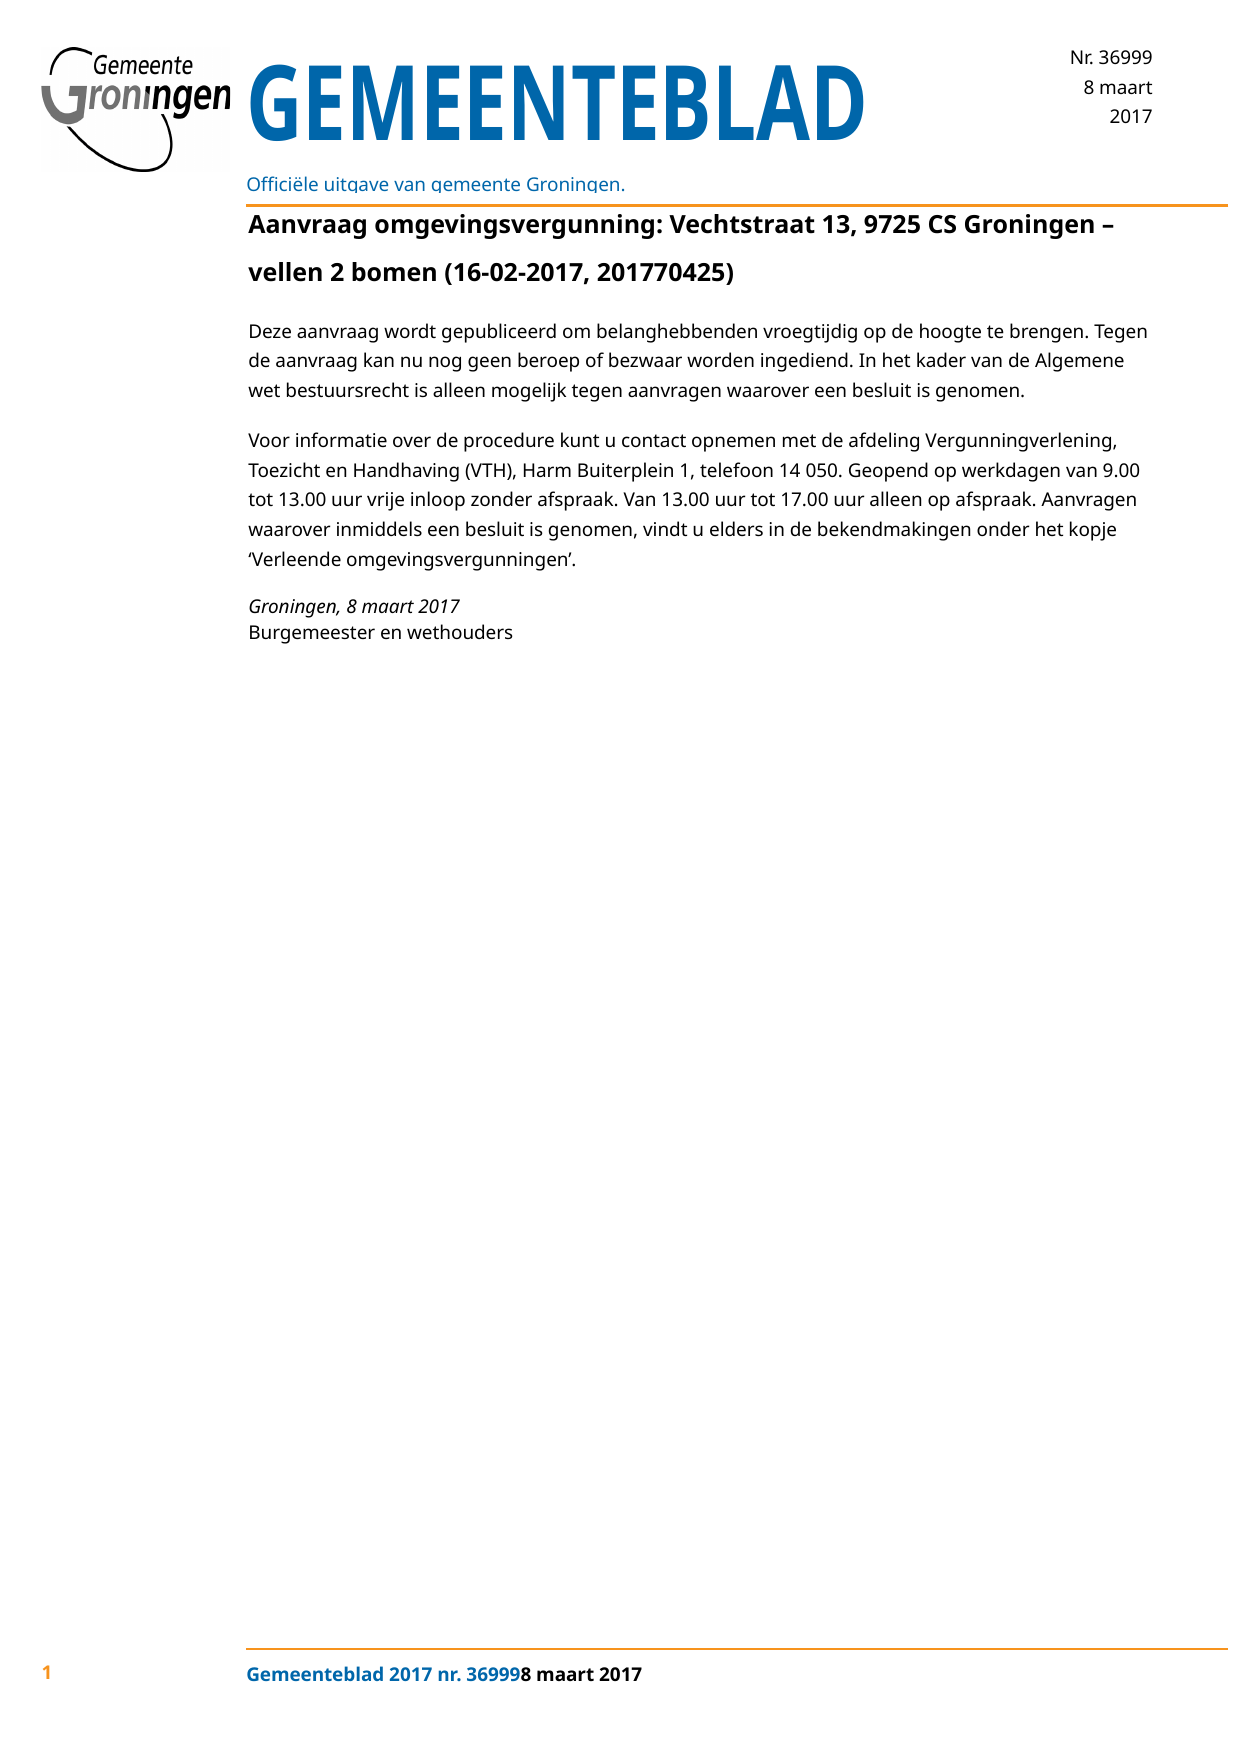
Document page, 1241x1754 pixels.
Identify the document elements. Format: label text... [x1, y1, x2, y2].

picture [41, 47, 231, 172]
text Burgemeester en wethouders [248, 619, 1152, 645]
text Groningen, 8 maart 2017 [248, 594, 1152, 619]
text Deze aanvraag wordt gepubliceerd om belanghebbenden vroegtijdig op de hoogte te brengen. Tegen de aanvraag kan nu nog geen beroep of bezwaar worden ingediend. In het kader van de Algemene wet bestuursrecht is alleen mogelijk tegen aanvragen waarover een besluit is genomen. [248, 318, 1152, 403]
text Aanvraag omgevingsvergunning: Vechtstraat 13, 9725 CS Groningen – vellen 2 bomen (16-02-2017, 201770425) [248, 207, 1152, 288]
text Voor informatie over de procedure kunt u contact opnemen met de afdeling Vergunningverlening, Toezicht en Handhaving (VTH), Harm Buiterplein 1, telefoon 14 050. Geopend op werkdagen van 9.00 tot 13.00 uur vrije inloop zonder afspraak. Van 13.00 uur tot 17.00 uur alleen op afspraak. Aanvragen waarover inmiddels een besluit is genomen, vindt u elders in de bekendmakingen onder het kopje ‘Verleende omgevingsvergunningen’. [248, 427, 1152, 572]
